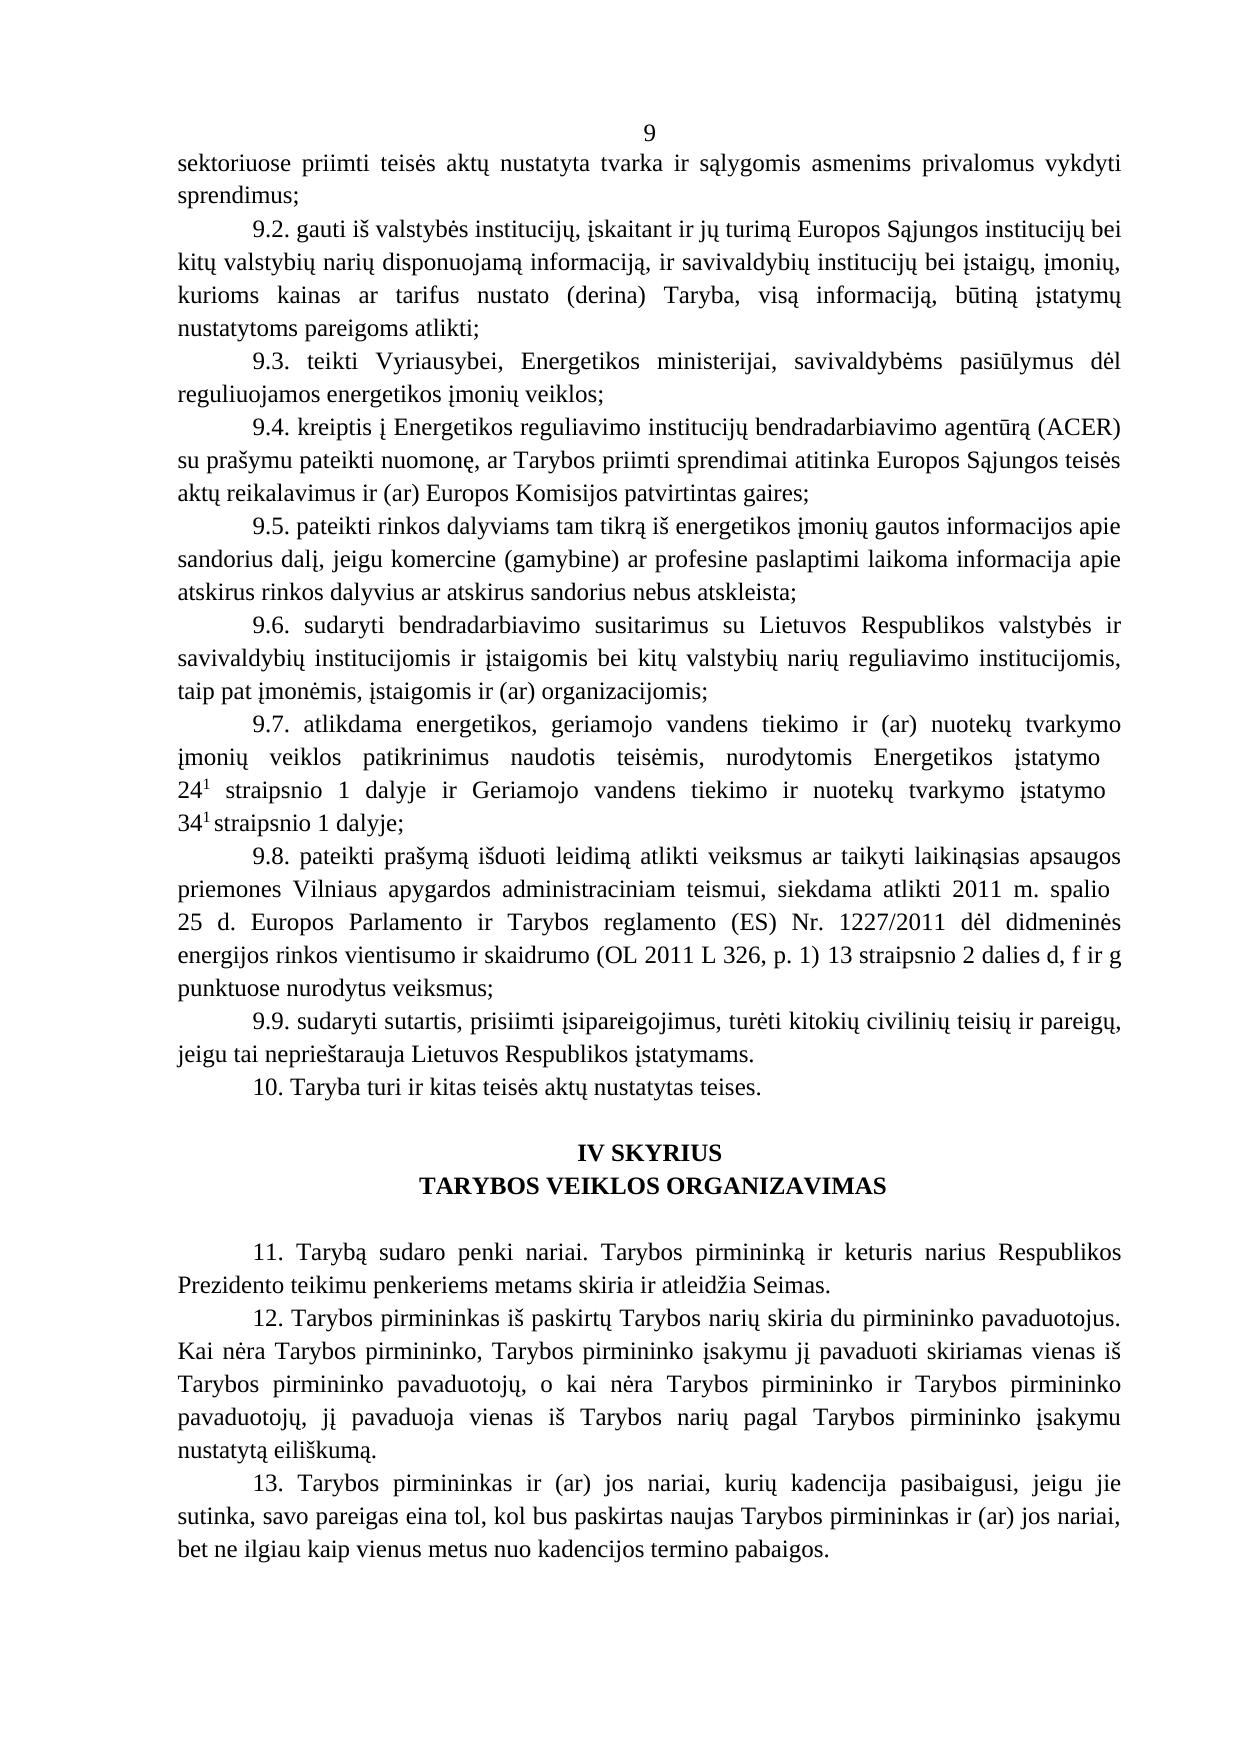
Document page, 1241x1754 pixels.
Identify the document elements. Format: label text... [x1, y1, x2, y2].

text 9.8. pateikti prašymą išduoti leidimą atlikti veiksmus ar taikyti laikinąsias apsaugos priemones Vilniaus apygardos administraciniam teismui, siekdama atlikti 2011 m. spalio 25 d. Europos Parlamento ir Tarybos reglamento (ES) Nr. 1227/2011 dėl didmeninės energijos rinkos vientisumo ir skaidrumo (OL 2011 L 326, p. 1) 13 straipsnio 2 dalies d, f ir g punktuose nurodytus veiksmus; [177, 841, 1122, 1002]
text TARYBOS VEIKLOS ORGANIZAVIMAS [177, 1171, 1122, 1200]
text 9.6. sudaryti bendradarbiavimo susitarimus su Lietuvos Respublikos valstybės ir savivaldybių institucijomis ir įstaigomis bei kitų valstybių narių reguliavimo institucijomis, taip pat įmonėmis, įstaigomis ir (ar) organizacijomis; [177, 610, 1122, 705]
text 9.3. teikti Vyriausybei, Energetikos ministerijai, savivaldybėms pasiūlymus dėl reguliuojamos energetikos įmonių veiklos; [177, 346, 1122, 407]
text sektoriuose priimti teisės aktų nustatyta tvarka ir sąlygomis asmenims privalomus vykdyti sprendimus; [177, 148, 1122, 209]
text 9.5. pateikti rinkos dalyviams tam tikrą iš energetikos įmonių gautos informacijos apie sandorius dalį, jeigu komercine (gamybine) ar profesine paslaptimi laikoma informacija apie atskirus rinkos dalyvius ar atskirus sandorius nebus atskleista; [177, 511, 1122, 606]
text 9.9. sudaryti sutartis, prisiimti įsipareigojimus, turėti kitokių civilinių teisių ir pareigų, jeigu tai neprieštarauja Lietuvos Respublikos įstatymams. [177, 1006, 1122, 1068]
text 9.7. atlikdama energetikos, geriamojo vandens tiekimo ir (ar) nuotekų tvarkymo įmonių veiklos patikrinimus naudotis teisėmis, nurodytomis Energetikos įstatymo 241 straipsnio 1 dalyje ir Geriamojo vandens tiekimo ir nuotekų tvarkymo įstatymo 341 straipsnio 1 dalyje; [177, 709, 1122, 837]
text 13. Tarybos pirmininkas ir (ar) jos nariai, kurių kadencija pasibaigusi, jeigu jie sutinka, savo pareigas eina tol, kol bus paskirtas naujas Tarybos pirmininkas ir (ar) jos nariai, bet ne ilgiau kaip vienus metus nuo kadencijos termino pabaigos. [177, 1468, 1122, 1563]
text 11. Tarybą sudaro penki nariai. Tarybos pirmininką ir keturis narius Respublikos Prezidento teikimu penkeriems metams skiria ir atleidžia Seimas. [177, 1237, 1122, 1299]
text 10. Taryba turi ir kitas teisės aktų nustatytas teises. [177, 1072, 1122, 1101]
text 9.4. kreiptis į Energetikos reguliavimo institucijų bendradarbiavimo agentūrą (ACER) su prašymu pateikti nuomonę, ar Tarybos priimti sprendimai atitinka Europos Sąjungos teisės aktų reikalavimus ir (ar) Europos Komisijos patvirtintas gaires; [177, 412, 1122, 507]
text 9.2. gauti iš valstybės institucijų, įskaitant ir jų turimą Europos Sąjungos institucijų bei kitų valstybių narių disponuojamą informaciją, ir savivaldybių institucijų bei įstaigų, įmonių, kurioms kainas ar tarifus nustato (derina) Taryba, visą informaciją, būtiną įstatymų nustatytoms pareigoms atlikti; [177, 214, 1122, 341]
text 12. Tarybos pirmininkas iš paskirtų Tarybos narių skiria du pirmininko pavaduotojus. Kai nėra Tarybos pirmininko, Tarybos pirmininko įsakymu jį pavaduoti skiriamas vienas iš Tarybos pirmininko pavaduotojų, o kai nėra Tarybos pirmininko ir Tarybos pirmininko pavaduotojų, jį pavaduoja vienas iš Tarybos narių pagal Tarybos pirmininko įsakymu nustatytą eiliškumą. [177, 1303, 1122, 1464]
text IV SKYRIUS [177, 1138, 1122, 1167]
